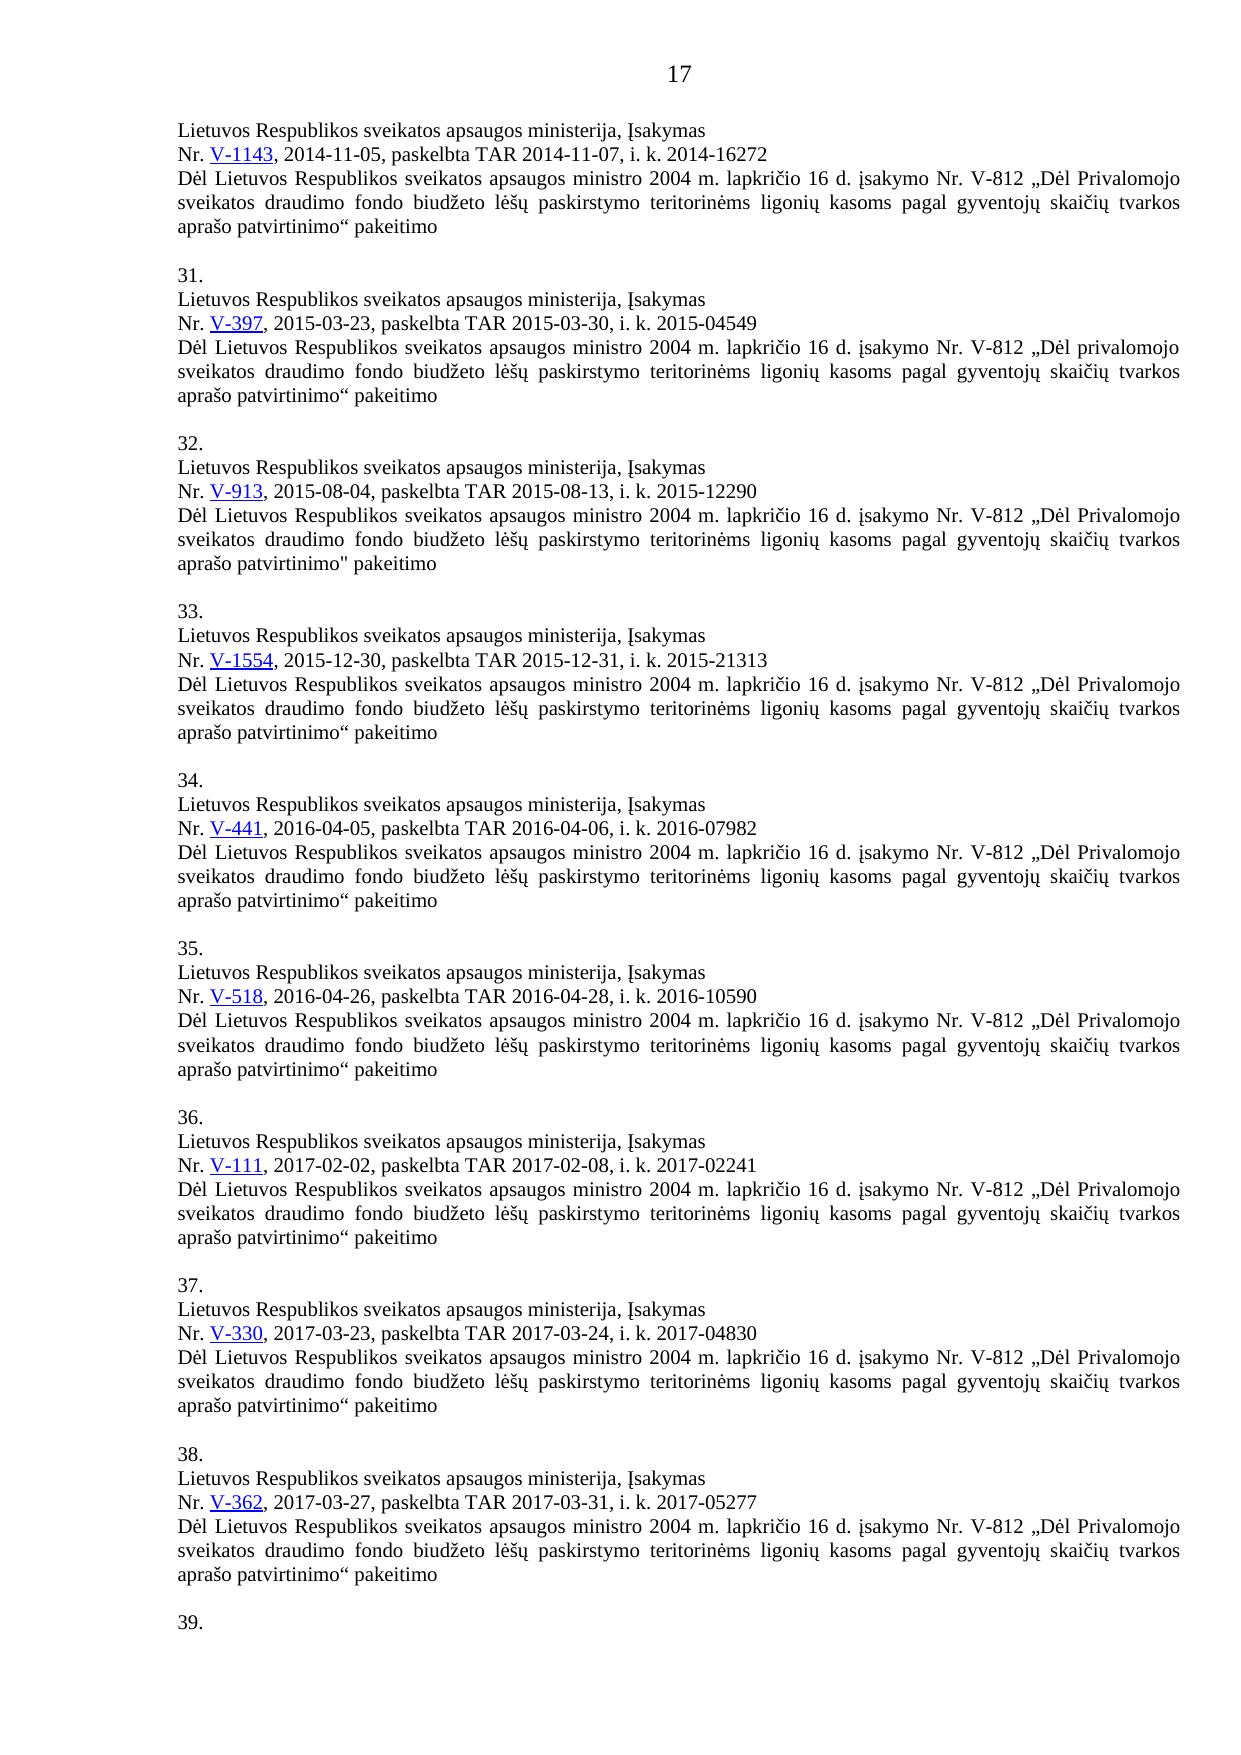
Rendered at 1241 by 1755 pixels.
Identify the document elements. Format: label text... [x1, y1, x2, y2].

text Nr. V-330, 2017-03-23, paskelbta TAR 2017-03-24, i. k. 2017-04830 [177, 1321, 1181, 1345]
text Nr. V-1554, 2015-12-30, paskelbta TAR 2015-12-31, i. k. 2015-21313 [177, 647, 1181, 672]
text 33. [177, 599, 1181, 623]
text 38. [177, 1442, 1181, 1466]
text Lietuvos Respublikos sveikatos apsaugos ministerija, Įsakymas [177, 1129, 1181, 1153]
text 39. [177, 1610, 1181, 1634]
text Dėl Lietuvos Respublikos sveikatos apsaugos ministro 2004 m. lapkričio 16 d. įsakymo Nr. V-812 „Dėl Privalomojo sveikatos draudimo fondo biudžeto lėšų paskirstymo teritorinėms ligonių kasoms pagal gyventojų skaičių tvarkos aprašo patvirtinimo“ pakeitimo [177, 1345, 1181, 1417]
text Lietuvos Respublikos sveikatos apsaugos ministerija, Įsakymas [177, 1466, 1181, 1490]
text Nr. V-441, 2016-04-05, paskelbta TAR 2016-04-06, i. k. 2016-07982 [177, 816, 1181, 840]
text Nr. V-111, 2017-02-02, paskelbta TAR 2017-02-08, i. k. 2017-02241 [177, 1153, 1181, 1177]
text Dėl Lietuvos Respublikos sveikatos apsaugos ministro 2004 m. lapkričio 16 d. įsakymo Nr. V-812 „Dėl privalomojo sveikatos draudimo fondo biudžeto lėšų paskirstymo teritorinėms ligonių kasoms pagal gyventojų skaičių tvarkos aprašo patvirtinimo“ pakeitimo [177, 335, 1181, 407]
text Lietuvos Respublikos sveikatos apsaugos ministerija, Įsakymas [177, 1297, 1181, 1321]
text 37. [177, 1273, 1181, 1297]
text 34. [177, 768, 1181, 792]
text Lietuvos Respublikos sveikatos apsaugos ministerija, Įsakymas [177, 118, 1181, 142]
text 36. [177, 1105, 1181, 1129]
text 32. [177, 431, 1181, 455]
text Nr. V-1143, 2014-11-05, paskelbta TAR 2014-11-07, i. k. 2014-16272 [177, 142, 1181, 166]
text Lietuvos Respublikos sveikatos apsaugos ministerija, Įsakymas [177, 623, 1181, 647]
text Dėl Lietuvos Respublikos sveikatos apsaugos ministro 2004 m. lapkričio 16 d. įsakymo Nr. V-812 „Dėl Privalomojo sveikatos draudimo fondo biudžeto lėšų paskirstymo teritorinėms ligonių kasoms pagal gyventojų skaičių tvarkos aprašo patvirtinimo“ pakeitimo [177, 1514, 1181, 1586]
text Lietuvos Respublikos sveikatos apsaugos ministerija, Įsakymas [177, 455, 1181, 479]
text Dėl Lietuvos Respublikos sveikatos apsaugos ministro 2004 m. lapkričio 16 d. įsakymo Nr. V-812 „Dėl Privalomojo sveikatos draudimo fondo biudžeto lėšų paskirstymo teritorinėms ligonių kasoms pagal gyventojų skaičių tvarkos aprašo patvirtinimo“ pakeitimo [177, 840, 1181, 912]
text Lietuvos Respublikos sveikatos apsaugos ministerija, Įsakymas [177, 287, 1181, 311]
text Nr. V-518, 2016-04-26, paskelbta TAR 2016-04-28, i. k. 2016-10590 [177, 984, 1181, 1008]
text Nr. V-397, 2015-03-23, paskelbta TAR 2015-03-30, i. k. 2015-04549 [177, 311, 1181, 335]
text Dėl Lietuvos Respublikos sveikatos apsaugos ministro 2004 m. lapkričio 16 d. įsakymo Nr. V-812 „Dėl Privalomojo sveikatos draudimo fondo biudžeto lėšų paskirstymo teritorinėms ligonių kasoms pagal gyventojų skaičių tvarkos aprašo patvirtinimo“ pakeitimo [177, 1008, 1181, 1081]
text Lietuvos Respublikos sveikatos apsaugos ministerija, Įsakymas [177, 792, 1181, 816]
text Nr. V-362, 2017-03-27, paskelbta TAR 2017-03-31, i. k. 2017-05277 [177, 1490, 1181, 1514]
text Lietuvos Respublikos sveikatos apsaugos ministerija, Įsakymas [177, 960, 1181, 984]
text 35. [177, 936, 1181, 960]
text Dėl Lietuvos Respublikos sveikatos apsaugos ministro 2004 m. lapkričio 16 d. įsakymo Nr. V-812 „Dėl Privalomojo sveikatos draudimo fondo biudžeto lėšų paskirstymo teritorinėms ligonių kasoms pagal gyventojų skaičių tvarkos aprašo patvirtinimo“ pakeitimo [177, 672, 1181, 744]
text Dėl Lietuvos Respublikos sveikatos apsaugos ministro 2004 m. lapkričio 16 d. įsakymo Nr. V-812 „Dėl Privalomojo sveikatos draudimo fondo biudžeto lėšų paskirstymo teritorinėms ligonių kasoms pagal gyventojų skaičių tvarkos aprašo patvirtinimo“ pakeitimo [177, 1177, 1181, 1249]
text 31. [177, 262, 1181, 287]
text Dėl Lietuvos Respublikos sveikatos apsaugos ministro 2004 m. lapkričio 16 d. įsakymo Nr. V-812 „Dėl Privalomojo sveikatos draudimo fondo biudžeto lėšų paskirstymo teritorinėms ligonių kasoms pagal gyventojų skaičių tvarkos aprašo patvirtinimo“ pakeitimo [177, 166, 1181, 238]
text Nr. V-913, 2015-08-04, paskelbta TAR 2015-08-13, i. k. 2015-12290 [177, 479, 1181, 503]
text Dėl Lietuvos Respublikos sveikatos apsaugos ministro 2004 m. lapkričio 16 d. įsakymo Nr. V-812 „Dėl Privalomojo sveikatos draudimo fondo biudžeto lėšų paskirstymo teritorinėms ligonių kasoms pagal gyventojų skaičių tvarkos aprašo patvirtinimo" pakeitimo [177, 503, 1181, 575]
